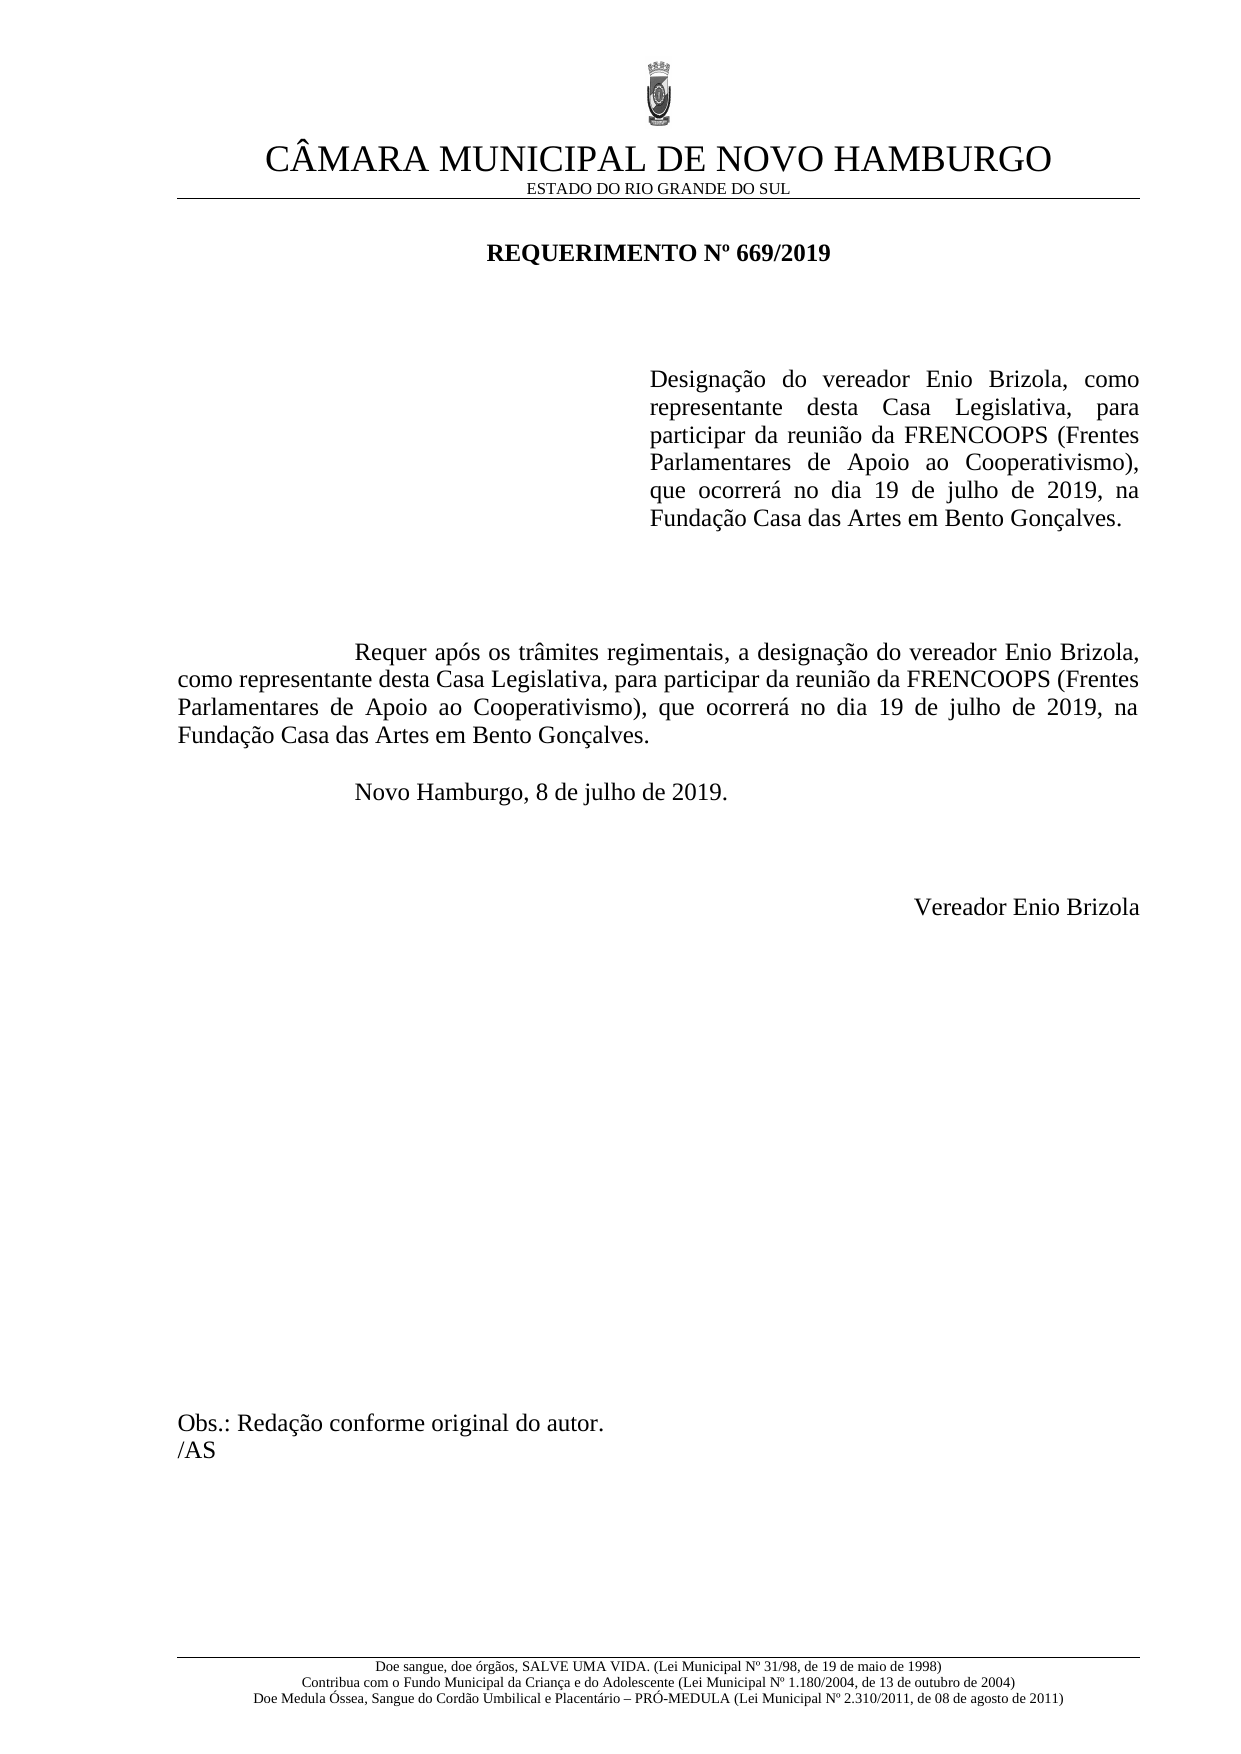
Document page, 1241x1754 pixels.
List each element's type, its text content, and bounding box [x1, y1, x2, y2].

text /AS [177, 1436, 1140, 1464]
text Requer após os trâmites regimentais, a designação do vereador Enio Brizola, como representante desta Casa Legislativa, para participar da reunião da FRENCOOPS (Frentes Parlamentares de Apoio ao Cooperativismo), que ocorrerá no dia 19 de julho de 2019, na Fundação Casa das Artes em Bento Gonçalves. [177, 638, 1140, 749]
text Obs.: Redação conforme original do autor. [177, 1409, 1140, 1436]
text Vereador Enio Brizola [177, 893, 1140, 920]
title REQUERIMENTO Nº 669/2019 [177, 239, 1140, 266]
text Designação do vereador Enio Brizola, como representante desta Casa Legislativa, para participar da reunião da FRENCOOPS (Frentes Parlamentares de Apoio ao Cooperativismo), que ocorrerá no dia 19 de julho de 2019, na Fundação Casa das Artes em Bento Gonçalves. [649, 365, 1140, 532]
text Novo Hamburgo, 8 de julho de 2019. [177, 778, 1140, 806]
